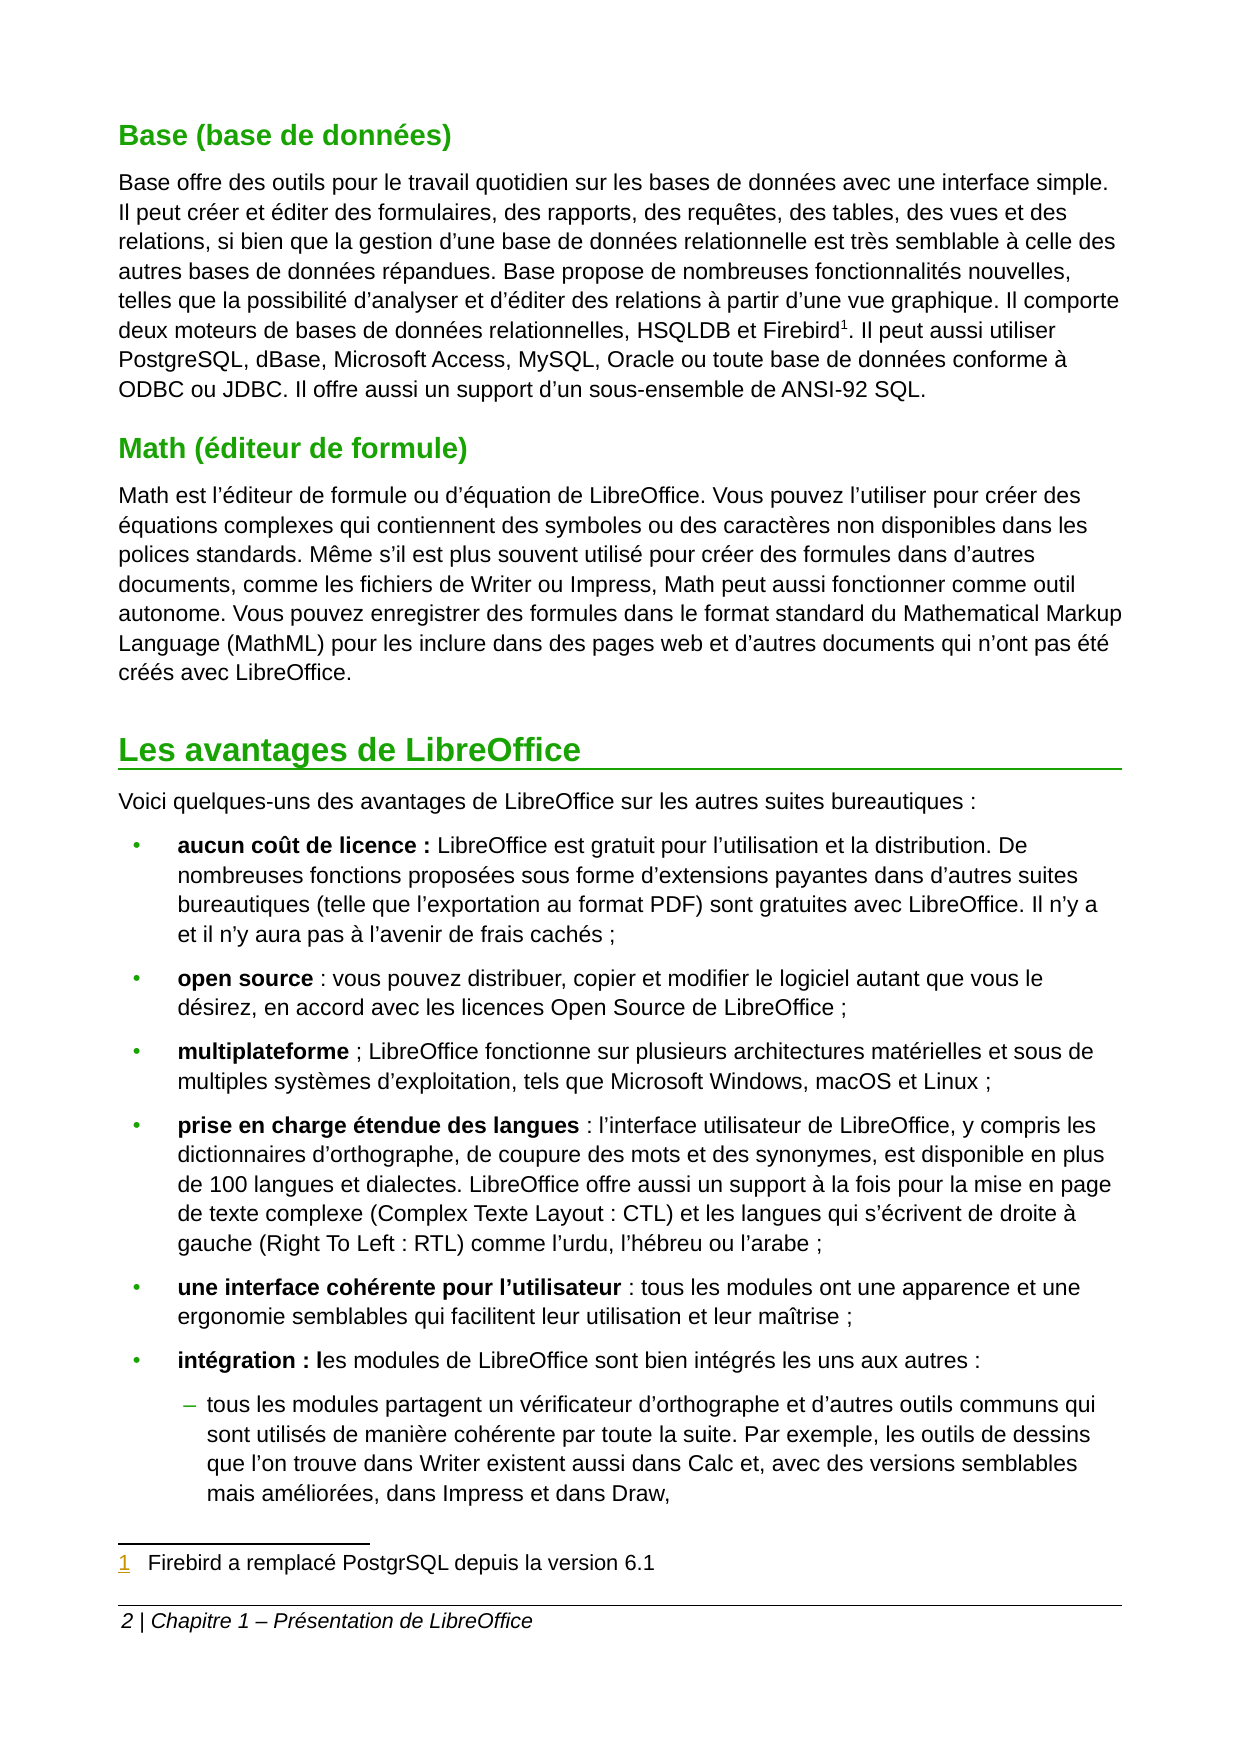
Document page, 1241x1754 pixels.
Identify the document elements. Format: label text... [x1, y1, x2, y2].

list tous les modules partagent un vérificateur d’orthographe et d’autres outils communs qui sont utilisés de manière cohérente par toute la suite. Par exemple, les outils de dessins que l’on trouve dans Writer existent aussi dans Calc et, avec des versions semblables mais améliorées, dans Impress et dans Draw, [183, 1388, 1122, 1506]
subtitle Base (base de données) [118, 118, 1122, 152]
list aucun coût de licence : LibreOffice est gratuit pour l’utilisation et la distribution. De nombreuses fonctions proposées sous forme d’extensions payantes dans d’autres suites bureautiques (telle que l’exportation au format PDF) sont gratuites avec LibreOffice. Il n’y a et il n’y aura pas à l’avenir de frais cachés ; [133, 829, 1122, 947]
text Math est l’éditeur de formule ou d’équation de LibreOffice. Vous pouvez l’utiliser pour créer des équations complexes qui contiennent des symboles ou des caractères non disponibles dans les polices standards. Même s’il est plus souvent utilisé pour créer des formules dans d’autres documents, comme les fichiers de Writer ou Impress, Math peut aussi fonctionner comme outil autonome. Vous pouvez enregistrer des formules dans le format standard du Mathematical Markup Language (MathML) pour les inclure dans des pages web et d’autres documents qui n’ont pas été créés avec LibreOffice. [118, 479, 1122, 686]
text Voici quelques-uns des avantages de LibreOffice sur les autres suites bureautiques : [118, 785, 1122, 814]
list une interface cohérente pour l’utilisateur : tous les modules ont une apparence et une ergonomie semblables qui facilitent leur utilisation et leur maîtrise ; [133, 1271, 1122, 1330]
list multiplateforme ; LibreOffice fonctionne sur plusieurs architectures matérielles et sous de multiples systèmes d’exploitation, tels que Microsoft Windows, macOS et Linux ; [133, 1035, 1122, 1094]
text Base offre des outils pour le travail quotidien sur les bases de données avec une interface simple. Il peut créer et éditer des formulaires, des rapports, des requêtes, des tables, des vues et des relations, si bien que la gestion d’une base de données relationnelle est très semblable à celle des autres bases de données répandues. Base propose de nombreuses fonctionnalités nouvelles, telles que la possibilité d’analyser et d’éditer des relations à partir d’une vue graphique. Il comporte deux moteurs de bases de données relationnelles, HSQLDB et Firebird. Il peut aussi utiliser PostgreSQL, dBase, Microsoft Access, MySQL, Oracle ou toute base de données conforme à ODBC ou JDBC. Il offre aussi un support d’un sous-ensemble de ANSI-92 SQL. [118, 166, 1122, 402]
text Firebird a remplacé PostgrSQL depuis la version 6.1 [118, 1550, 1122, 1575]
list intégration : les modules de LibreOffice sont bien intégrés les uns aux autres : [133, 1344, 1122, 1374]
subtitle Math (éditeur de formule) [118, 431, 1122, 465]
subtitle Les avantages de LibreOffice [118, 730, 1122, 768]
list open source : vous pouvez distribuer, copier et modifier le logiciel autant que vous le désirez, en accord avec les licences Open Source de LibreOffice ; [133, 962, 1122, 1021]
list prise en charge étendue des langues : l’interface utilisateur de LibreOffice, y compris les dictionnaires d’orthographe, de coupure des mots et des synonymes, est disponible en plus de 100 langues et dialectes. LibreOffice offre aussi un support à la fois pour la mise en page de texte complexe (Complex Texte Layout : CTL) et les langues qui s’écrivent de droite à gauche (Right To Left : RTL) comme l’urdu, l’hébreu ou l’arabe ; [133, 1109, 1122, 1256]
